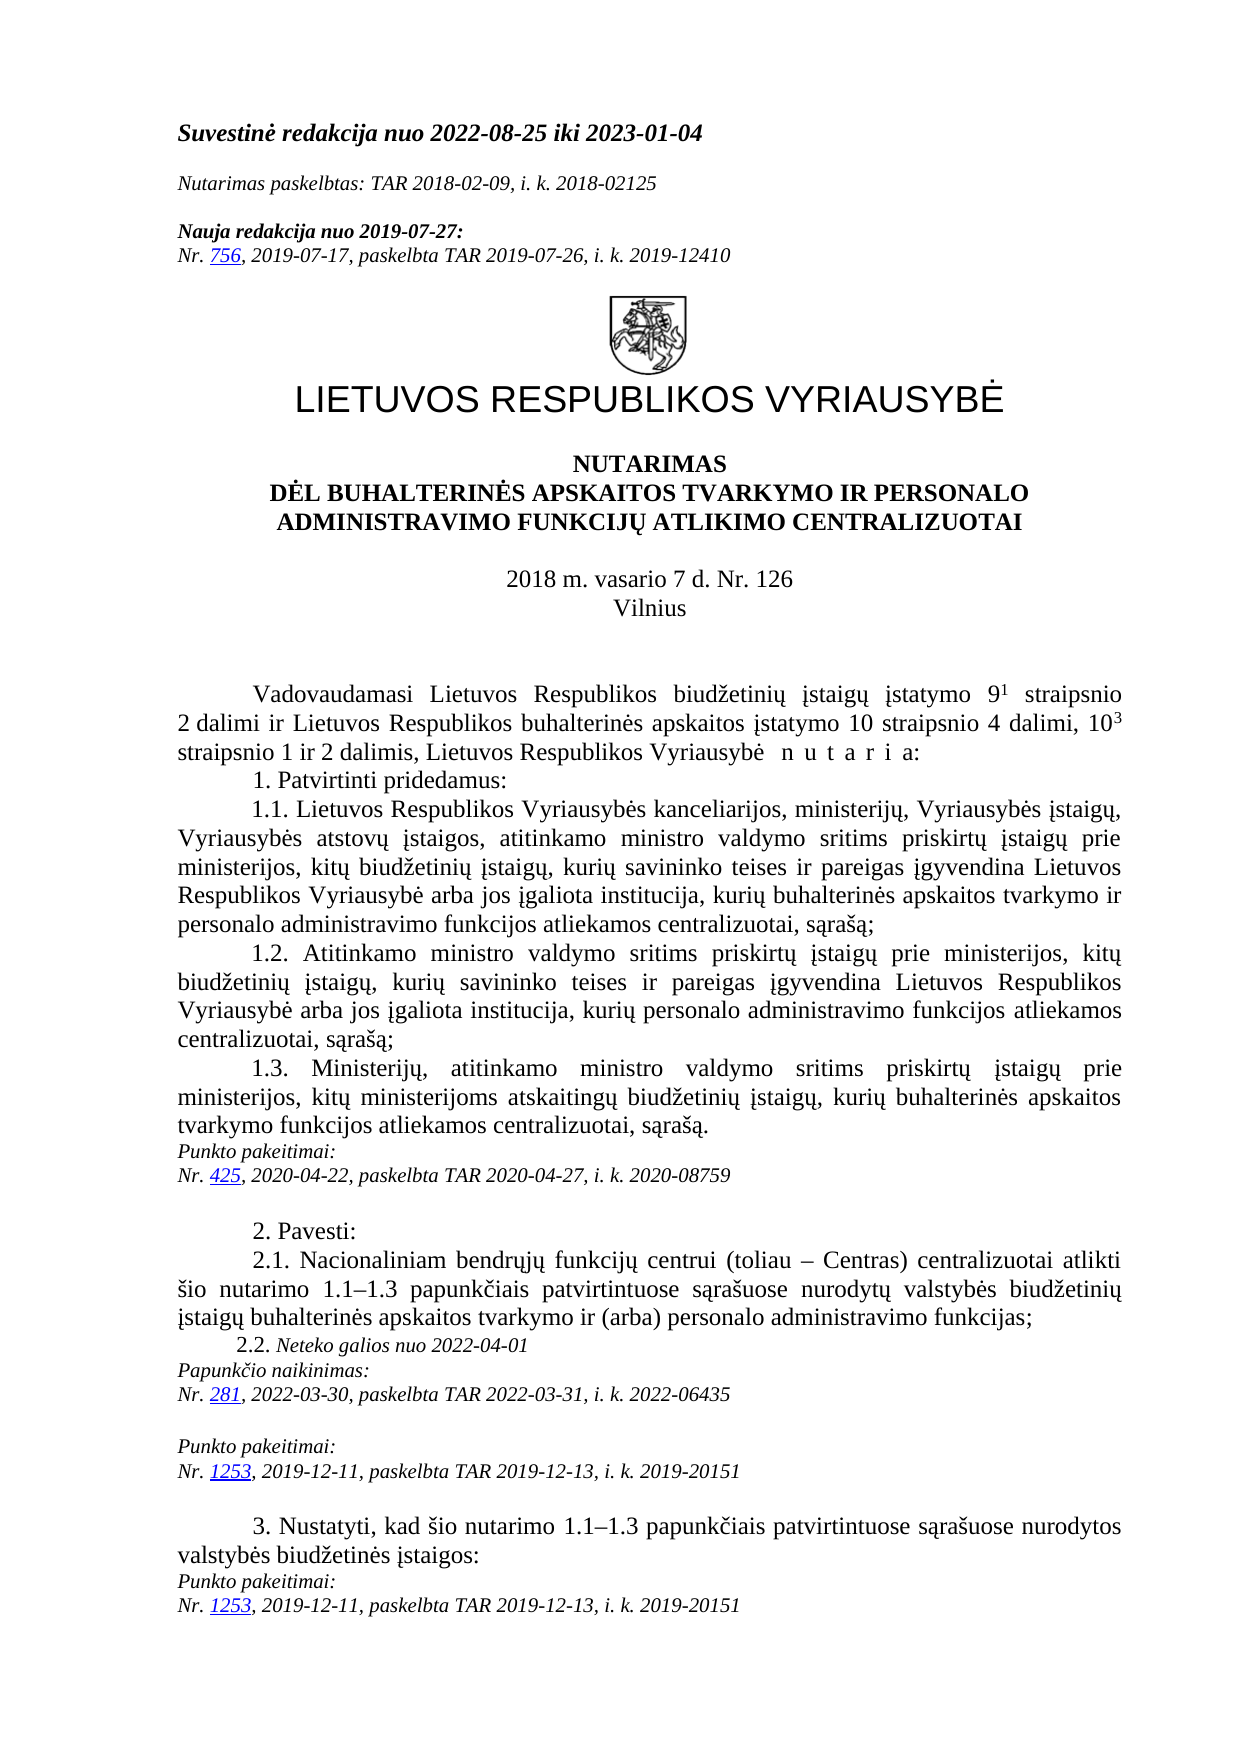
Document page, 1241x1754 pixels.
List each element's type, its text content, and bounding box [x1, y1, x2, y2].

text 2. Pavesti: [177, 1216, 1122, 1245]
text Punkto pakeitimai: [177, 1139, 1122, 1163]
text Nr. 756, 2019-07-17, paskelbta TAR 2019-07-26, i. k. 2019-12410 [177, 243, 1122, 267]
text 1. Patvirtinti pridedamus: [177, 766, 1122, 794]
text Vadovaudamasi Lietuvos Respublikos biudžetinių įstaigų įstatymo 91 straipsnio 2 dalimi ir Lietuvos Respublikos buhalterinės apskaitos įstatymo 10 straipsnio 4 dalimi, 103 straipsnio 1 ir 2 dalimis, Lietuvos Respublikos Vyriausybė nutaria: [177, 679, 1122, 766]
text 1.2. Atitinkamo ministro valdymo sritims priskirtų įstaigų prie ministerijos, kitų biudžetinių įstaigų, kurių savininko teises ir pareigas įgyvendina Lietuvos Respublikos Vyriausybė arba jos įgaliota institucija, kurių personalo administravimo funkcijos atliekamos centralizuotai, sąrašą; [177, 938, 1122, 1053]
text Nr. 1253, 2019-12-11, paskelbta TAR 2019-12-13, i. k. 2019-20151 [177, 1593, 1122, 1617]
text 3. Nustatyti, kad šio nutarimo 1.1–1.3 papunkčiais patvirtintuose sąrašuose nurodytos valstybės biudžetinės įstaigos: [177, 1511, 1122, 1569]
text Nr. 1253, 2019-12-11, paskelbta TAR 2019-12-13, i. k. 2019-20151 [177, 1458, 1122, 1483]
text Suvestinė redakcija nuo 2022-08-25 iki 2023-01-04 [177, 118, 1122, 147]
text Papunkčio naikinimas: [177, 1358, 1122, 1382]
text 2.1. Nacionaliniam bendrųjų funkcijų centrui (toliau – Centras) centralizuotai atlikti šio nutarimo 1.1–1.3 papunkčiais patvirtintuose sąrašuose nurodytų valstybės biudžetinių įstaigų buhalterinės apskaitos tvarkymo ir (arba) personalo administravimo funkcijas; [177, 1245, 1122, 1331]
text Nr. 425, 2020-04-22, paskelbta TAR 2020-04-27, i. k. 2020-08759 [177, 1163, 1122, 1187]
text Vilnius [177, 593, 1122, 622]
text 2018 m. vasario 7 d. Nr. 126 [177, 564, 1122, 593]
text 2.2. Neteko galios nuo 2022-04-01 [177, 1331, 1122, 1358]
text Nr. 281, 2022-03-30, paskelbta TAR 2022-03-31, i. k. 2022-06435 [177, 1382, 1122, 1406]
text Lietuvos Respublikos Vyriausybė [177, 377, 1122, 421]
text Punkto pakeitimai: [177, 1434, 1122, 1458]
text Nauja redakcija nuo 2019-07-27: [177, 219, 1122, 243]
text DĖL BUHALTERINĖS APSKAITOS TVARKYMO IR PERSONALO ADMINISTRAVIMO FUNKCIJŲ ATLIKIMO CENTRALIZUOTAI [177, 478, 1122, 536]
text 1.3. Ministerijų, atitinkamo ministro valdymo sritims priskirtų įstaigų prie ministerijos, kitų ministerijoms atskaitingų biudžetinių įstaigų, kurių buhalterinės apskaitos tvarkymo funkcijos atliekamos centralizuotai, sąrašą. [177, 1053, 1122, 1139]
text Nutarimas paskelbtas: TAR 2018-02-09, i. k. 2018-02125 [177, 171, 1122, 195]
text Punkto pakeitimai: [177, 1569, 1122, 1593]
text nutarimas [177, 449, 1122, 478]
text 1.1. Lietuvos Respublikos Vyriausybės kanceliarijos, ministerijų, Vyriausybės įstaigų, Vyriausybės atstovų įstaigos, atitinkamo ministro valdymo sritims priskirtų įstaigų prie ministerijos, kitų biudžetinių įstaigų, kurių savininko teises ir pareigas įgyvendina Lietuvos Respublikos Vyriausybė arba jos įgaliota institucija, kurių buhalterinės apskaitos tvarkymo ir personalo administravimo funkcijos atliekamos centralizuotai, sąrašą; [177, 794, 1122, 938]
